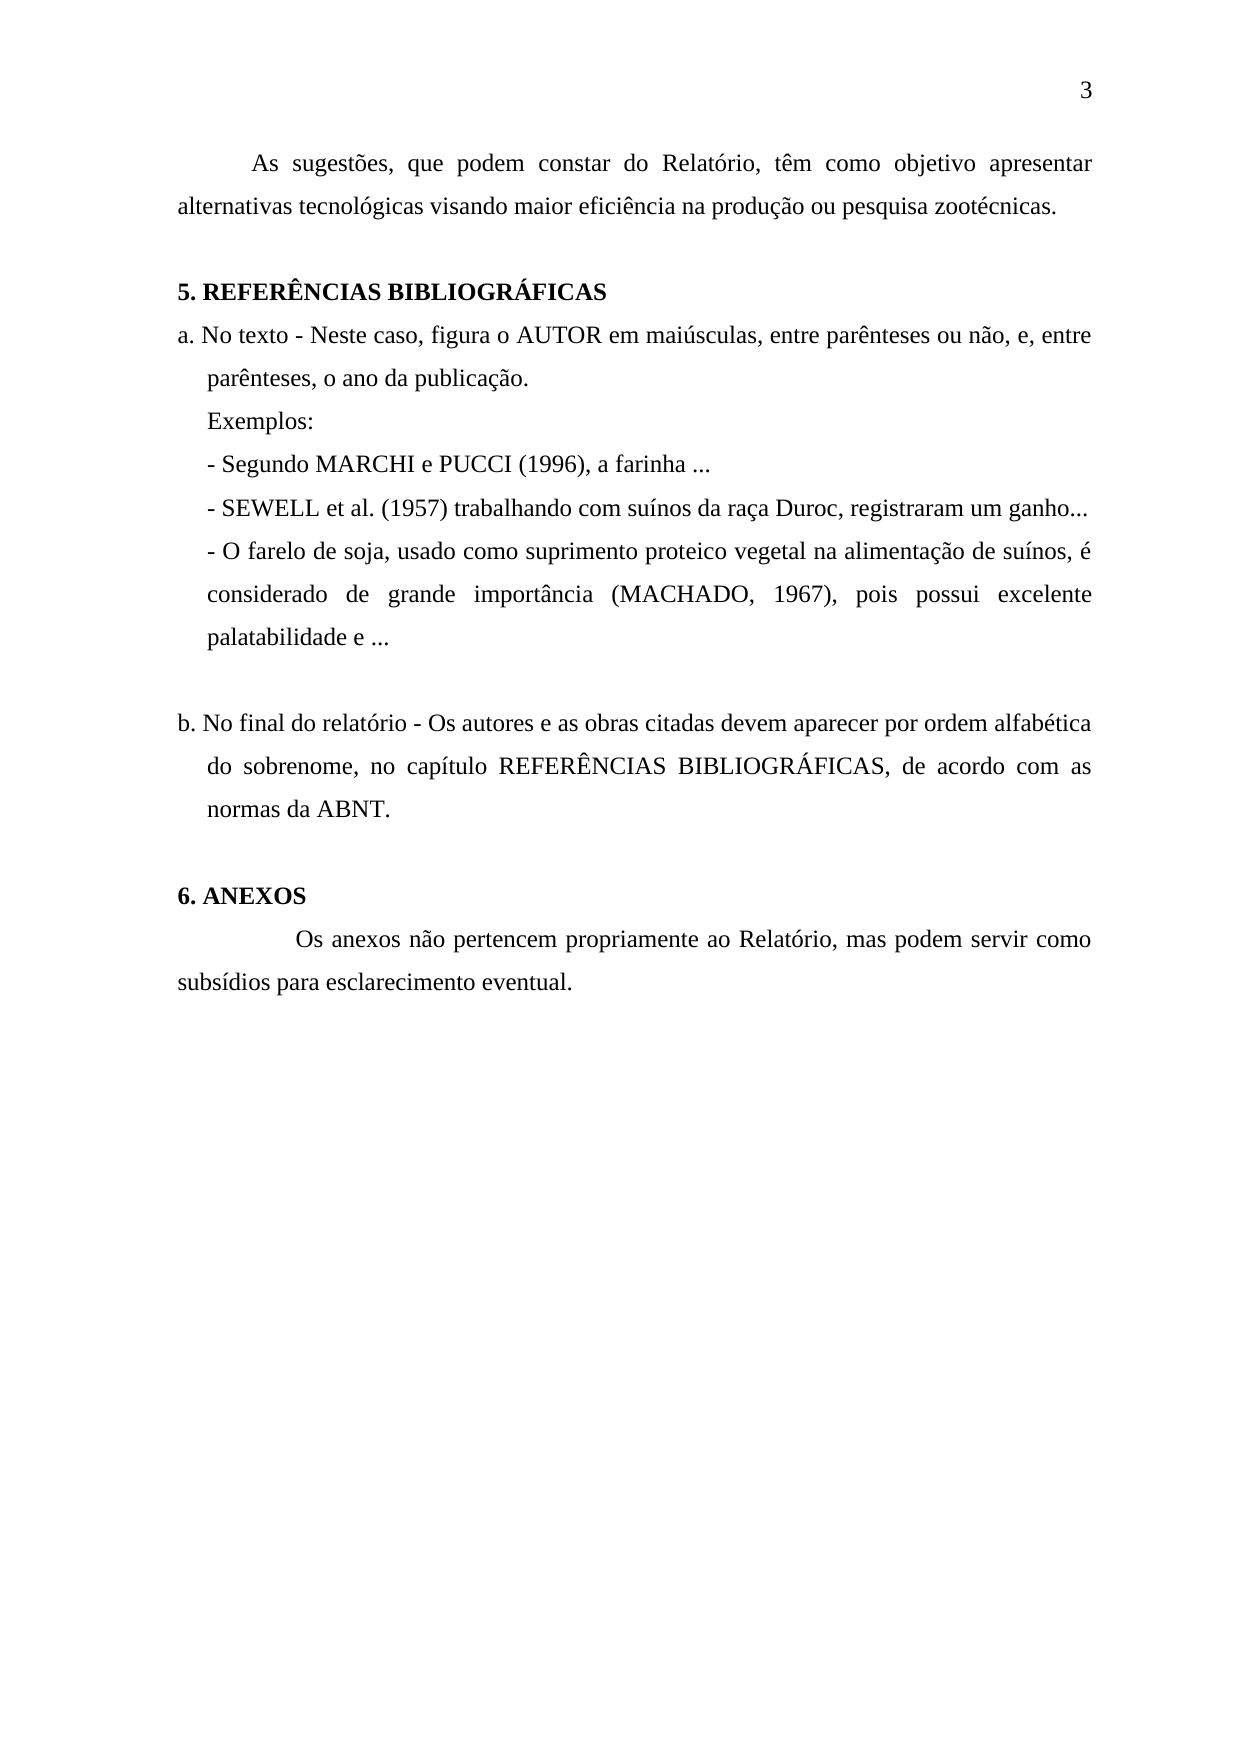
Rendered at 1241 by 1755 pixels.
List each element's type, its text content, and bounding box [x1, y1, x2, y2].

text - Segundo MARCHI e PUCCI (1996), a farinha ... [177, 449, 1093, 478]
text - O farelo de soja, usado como suprimento proteico vegetal na alimentação de suínos, é considerado de grande importância (MACHADO, 1967), pois possui excelente palatabilidade e ... [177, 536, 1093, 651]
text b. No final do relatório - Os autores e as obras citadas devem aparecer por ordem alfabética do sobrenome, no capítulo REFERÊNCIAS BIBLIOGRÁFICAS, de acordo com as normas da ABNT. [177, 708, 1093, 823]
text Os anexos não pertencem propriamente ao Relatório, mas podem servir como subsídios para esclarecimento eventual. [177, 924, 1093, 996]
text As sugestões, que podem constar do Relatório, têm como objetivo apresentar alternativas tecnológicas visando maior eficiência na produção ou pesquisa zootécnicas. [177, 148, 1093, 219]
text a. No texto - Neste caso, figura o AUTOR em maiúsculas, entre parênteses ou não, e, entre parênteses, o ano da publicação. [177, 320, 1093, 392]
text - SEWELL et al. (1957) trabalhando com suínos da raça Duroc, registraram um ganho... [177, 493, 1093, 521]
text Exemplos: [177, 406, 1093, 435]
text 5. REFERÊNCIAS BIBLIOGRÁFICAS [177, 277, 1093, 306]
text 6. ANEXOS [177, 881, 1093, 909]
